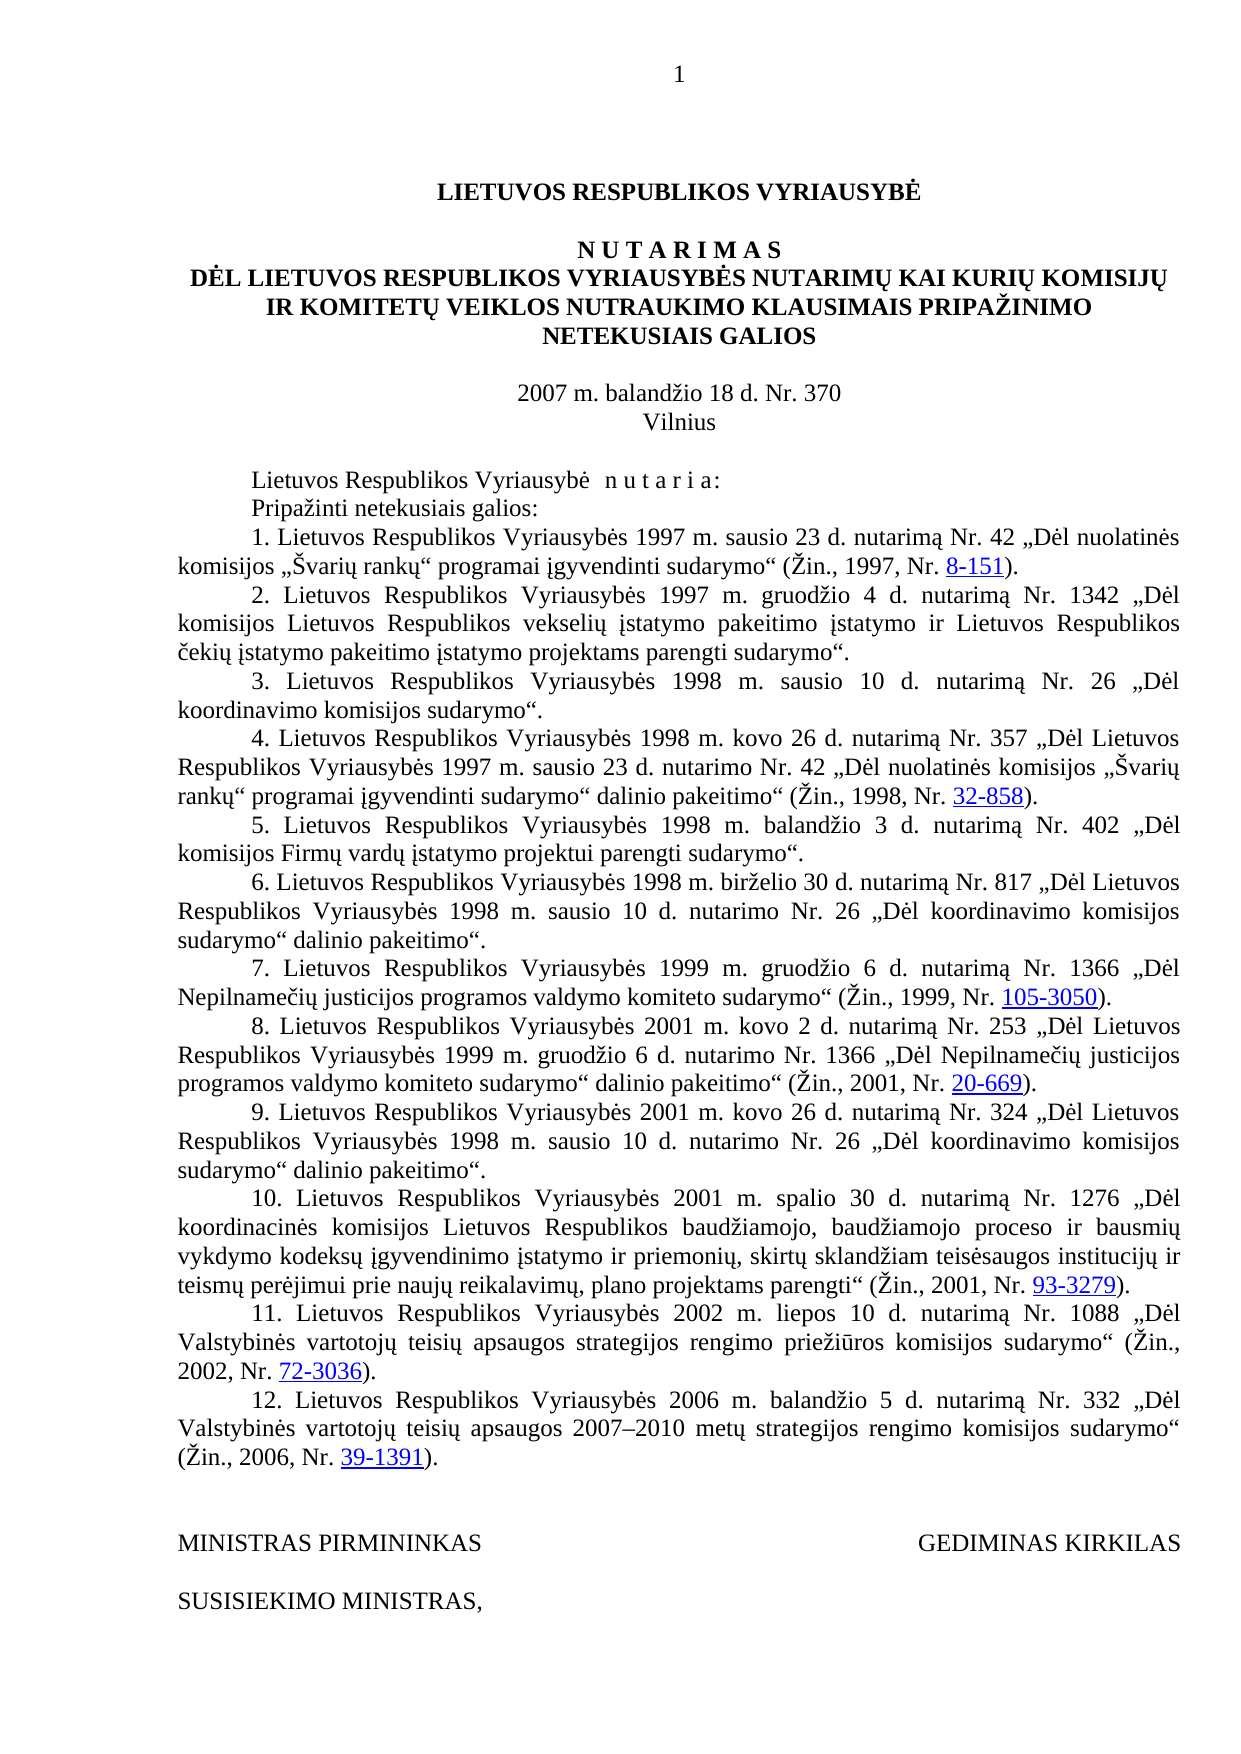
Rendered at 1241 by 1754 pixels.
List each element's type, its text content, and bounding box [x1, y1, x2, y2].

text Lietuvos Respublikos Vyriausybė nutaria: [177, 465, 1181, 493]
text 12. Lietuvos Respublikos Vyriausybės 2006 m. balandžio 5 d. nutarimą Nr. 332 „Dėl Valstybinės vartotojų teisių apsaugos 2007–2010 metų strategijos rengimo komisijos sudarymo“ (Žin., 2006, Nr. 39-1391). [177, 1385, 1181, 1471]
text LIETUVOS RESPUBLIKOS VYRIAUSYBĖ [177, 177, 1181, 206]
text 9. Lietuvos Respublikos Vyriausybės 2001 m. kovo 26 d. nutarimą Nr. 324 „Dėl Lietuvos Respublikos Vyriausybės 1998 m. sausio 10 d. nutarimo Nr. 26 „Dėl koordinavimo komisijos sudarymo“ dalinio pakeitimo“. [177, 1097, 1181, 1183]
text 7. Lietuvos Respublikos Vyriausybės 1999 m. gruodžio 6 d. nutarimą Nr. 1366 „Dėl Nepilnamečių justicijos programos valdymo komiteto sudarymo“ (Žin., 1999, Nr. 105-3050). [177, 953, 1181, 1011]
text Ministras Pirmininkas Gediminas Kirkilas [177, 1528, 1181, 1557]
text 5. Lietuvos Respublikos Vyriausybės 1998 m. balandžio 3 d. nutarimą Nr. 402 „Dėl komisijos Firmų vardų įstatymo projektui parengti sudarymo“. [177, 810, 1181, 867]
text 2007 m. balandžio 18 d. Nr. 370 [177, 378, 1181, 407]
text Pripažinti netekusiais galios: [177, 493, 1181, 522]
text 6. Lietuvos Respublikos Vyriausybės 1998 m. birželio 30 d. nutarimą Nr. 817 „Dėl Lietuvos Respublikos Vyriausybės 1998 m. sausio 10 d. nutarimo Nr. 26 „Dėl koordinavimo komisijos sudarymo“ dalinio pakeitimo“. [177, 867, 1181, 953]
text 1. Lietuvos Respublikos Vyriausybės 1997 m. sausio 23 d. nutarimą Nr. 42 „Dėl nuolatinės komisijos „Švarių rankų“ programai įgyvendinti sudarymo“ (Žin., 1997, Nr. 8-151). [177, 522, 1181, 580]
text 11. Lietuvos Respublikos Vyriausybės 2002 m. liepos 10 d. nutarimą Nr. 1088 „Dėl Valstybinės vartotojų teisių apsaugos strategijos rengimo priežiūros komisijos sudarymo“ (Žin., 2002, Nr. 72-3036). [177, 1298, 1181, 1385]
text Vilnius [177, 407, 1181, 436]
text DĖL LIETUVOS RESPUBLIKOS VYRIAUSYBĖS NUTARIMŲ KAI KURIŲ KOMISIJŲ IR KOMITETŲ VEIKLOS NUTRAUKIMO KLAUSIMAIS PRIPAŽINIMO NETEKUSIAIS GALIOS [177, 263, 1181, 350]
text 10. Lietuvos Respublikos Vyriausybės 2001 m. spalio 30 d. nutarimą Nr. 1276 „Dėl koordinacinės komisijos Lietuvos Respublikos baudžiamojo, baudžiamojo proceso ir bausmių vykdymo kodeksų įgyvendinimo įstatymo ir priemonių, skirtų sklandžiam teisėsaugos institucijų ir teismų perėjimui prie naujų reikalavimų, plano projektams parengti“ (Žin., 2001, Nr. 93-3279). [177, 1183, 1181, 1298]
text 8. Lietuvos Respublikos Vyriausybės 2001 m. kovo 2 d. nutarimą Nr. 253 „Dėl Lietuvos Respublikos Vyriausybės 1999 m. gruodžio 6 d. nutarimo Nr. 1366 „Dėl Nepilnamečių justicijos programos valdymo komiteto sudarymo“ dalinio pakeitimo“ (Žin., 2001, Nr. 20-669). [177, 1011, 1181, 1097]
text 4. Lietuvos Respublikos Vyriausybės 1998 m. kovo 26 d. nutarimą Nr. 357 „Dėl Lietuvos Respublikos Vyriausybės 1997 m. sausio 23 d. nutarimo Nr. 42 „Dėl nuolatinės komisijos „Švarių rankų“ programai įgyvendinti sudarymo“ dalinio pakeitimo“ (Žin., 1998, Nr. 32-858). [177, 723, 1181, 810]
text N U T A R I M A S [177, 235, 1181, 263]
text 3. Lietuvos Respublikos Vyriausybės 1998 m. sausio 10 d. nutarimą Nr. 26 „Dėl koordinavimo komisijos sudarymo“. [177, 666, 1181, 723]
text 2. Lietuvos Respublikos Vyriausybės 1997 m. gruodžio 4 d. nutarimą Nr. 1342 „Dėl komisijos Lietuvos Respublikos vekselių įstatymo pakeitimo įstatymo ir Lietuvos Respublikos čekių įstatymo pakeitimo įstatymo projektams parengti sudarymo“. [177, 580, 1181, 666]
text Susisiekimo ministras, [177, 1586, 1181, 1615]
